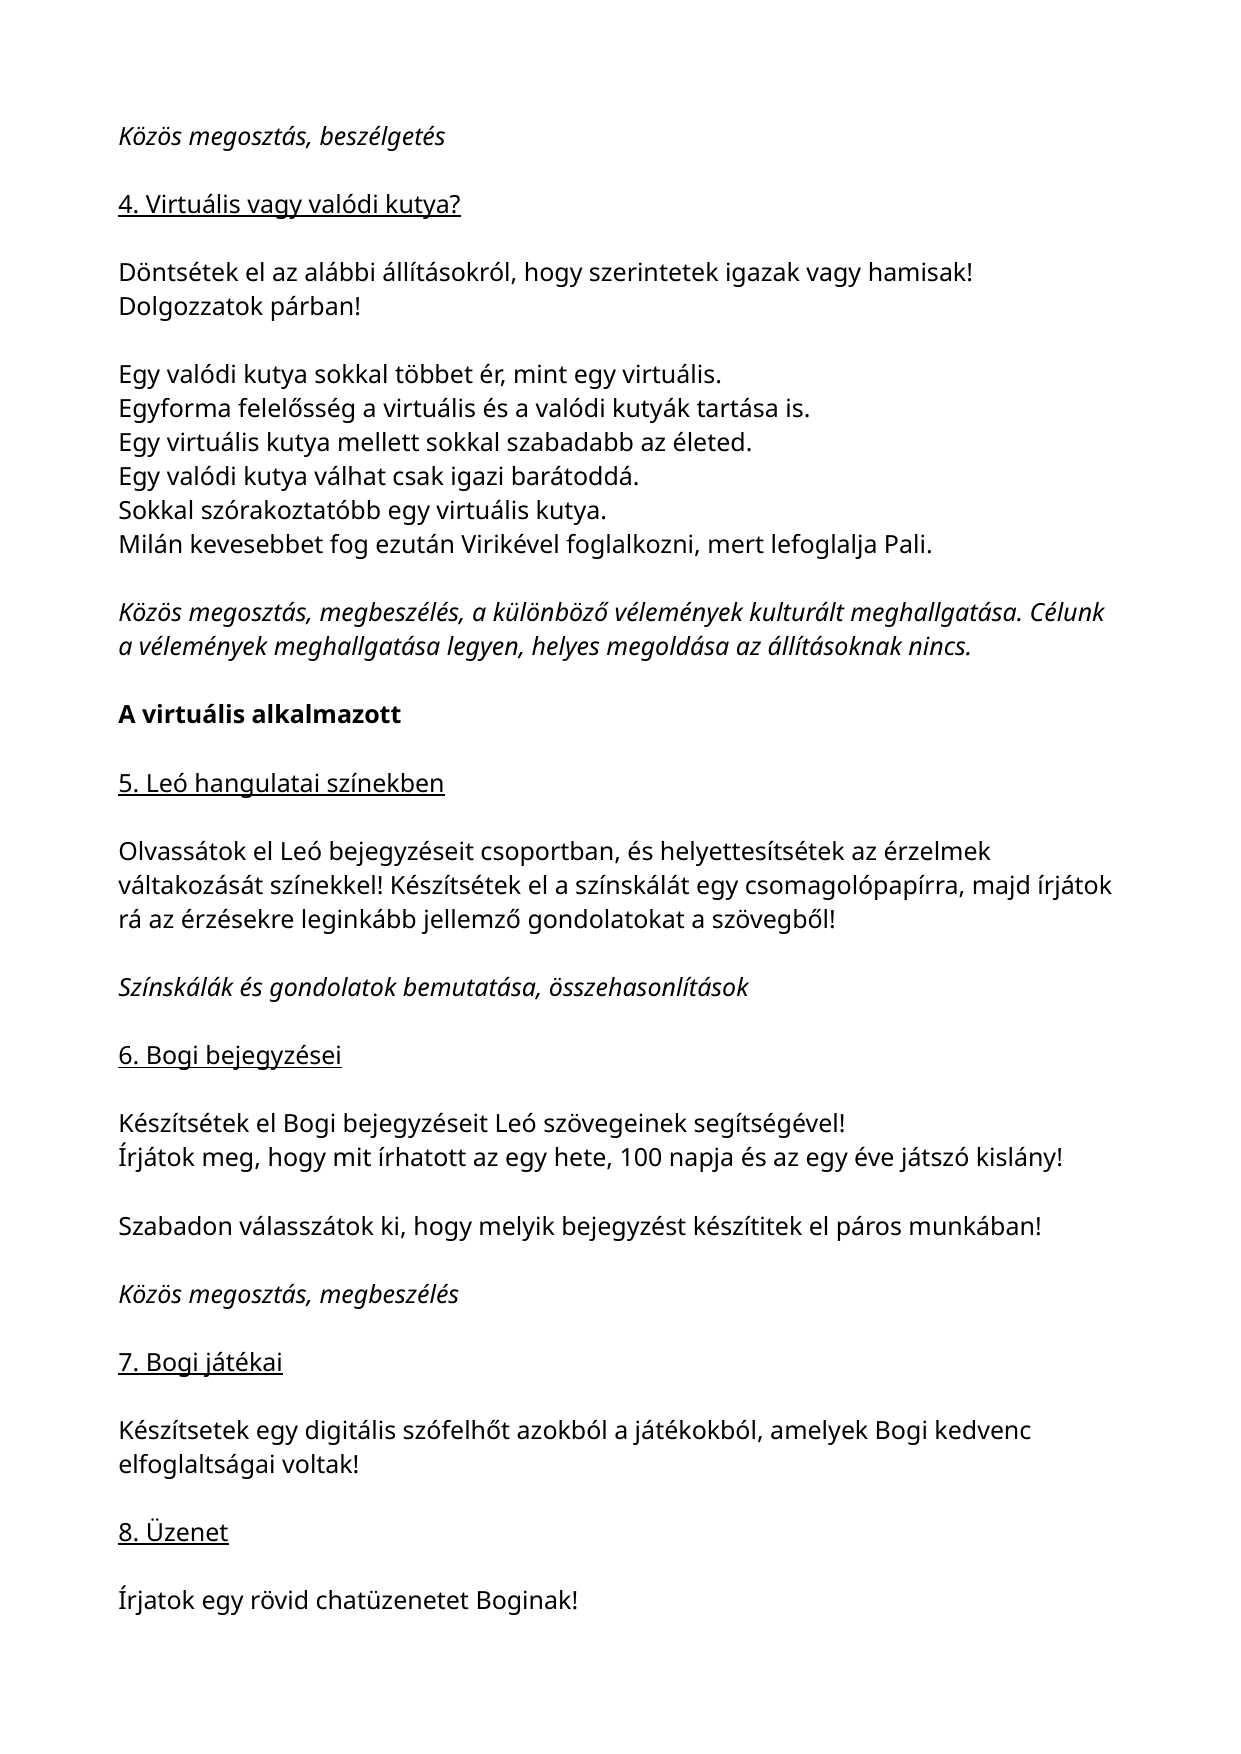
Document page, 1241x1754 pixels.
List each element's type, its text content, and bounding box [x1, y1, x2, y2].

text Sokkal szórakoztatóbb egy virtuális kutya. [118, 493, 1122, 527]
text Milán kevesebbet fog ezután Virikével foglalkozni, mert lefoglalja Pali. [118, 527, 1122, 561]
text Döntsétek el az alábbi állításokról, hogy szerintetek igazak vagy hamisak! Dolgozzatok párban! [118, 254, 1122, 322]
text Színskálák és gondolatok bemutatása, összehasonlítások [118, 970, 1122, 1004]
text 5. Leó hangulatai színekben [118, 765, 1122, 799]
text Készítsétek el Bogi bejegyzéseit Leó szövegeinek segítségével! [118, 1106, 1122, 1140]
text Írjátok meg, hogy mit írhatott az egy hete, 100 napja és az egy éve játszó kislány! [118, 1140, 1122, 1174]
text A virtuális alkalmazott [118, 697, 1122, 731]
text Szabadon válasszátok ki, hogy melyik bejegyzést készítitek el páros munkában! [118, 1208, 1122, 1242]
text Közös megosztás, beszélgetés [118, 118, 1122, 152]
text Egy virtuális kutya mellett sokkal szabadabb az életed. [118, 425, 1122, 459]
text 4. Virtuális vagy valódi kutya? [118, 186, 1122, 220]
text Közös megosztás, megbeszélés, a különböző vélemények kulturált meghallgatása. Célunk a vélemények meghallgatása legyen, helyes megoldása az állításoknak nincs. [118, 595, 1122, 663]
text Olvassátok el Leó bejegyzéseit csoportban, és helyettesítsétek az érzelmek váltakozását színekkel! Készítsétek el a színskálát egy csomagolópapírra, majd írjátok rá az érzésekre leginkább jellemző gondolatokat a szövegből! [118, 833, 1122, 936]
text 8. Üzenet [118, 1515, 1122, 1549]
text Közös megosztás, megbeszélés [118, 1276, 1122, 1310]
text 6. Bogi bejegyzései [118, 1038, 1122, 1072]
text Egyforma felelősség a virtuális és a valódi kutyák tartása is. [118, 391, 1122, 425]
text Egy valódi kutya sokkal többet ér, mint egy virtuális. [118, 357, 1122, 391]
text Egy valódi kutya válhat csak igazi barátoddá. [118, 459, 1122, 493]
text Készítsetek egy digitális szófelhőt azokból a játékokból, amelyek Bogi kedvenc elfoglaltságai voltak! [118, 1412, 1122, 1481]
text 7. Bogi játékai [118, 1344, 1122, 1378]
text Írjatok egy rövid chatüzenetet Boginak! [118, 1583, 1122, 1617]
